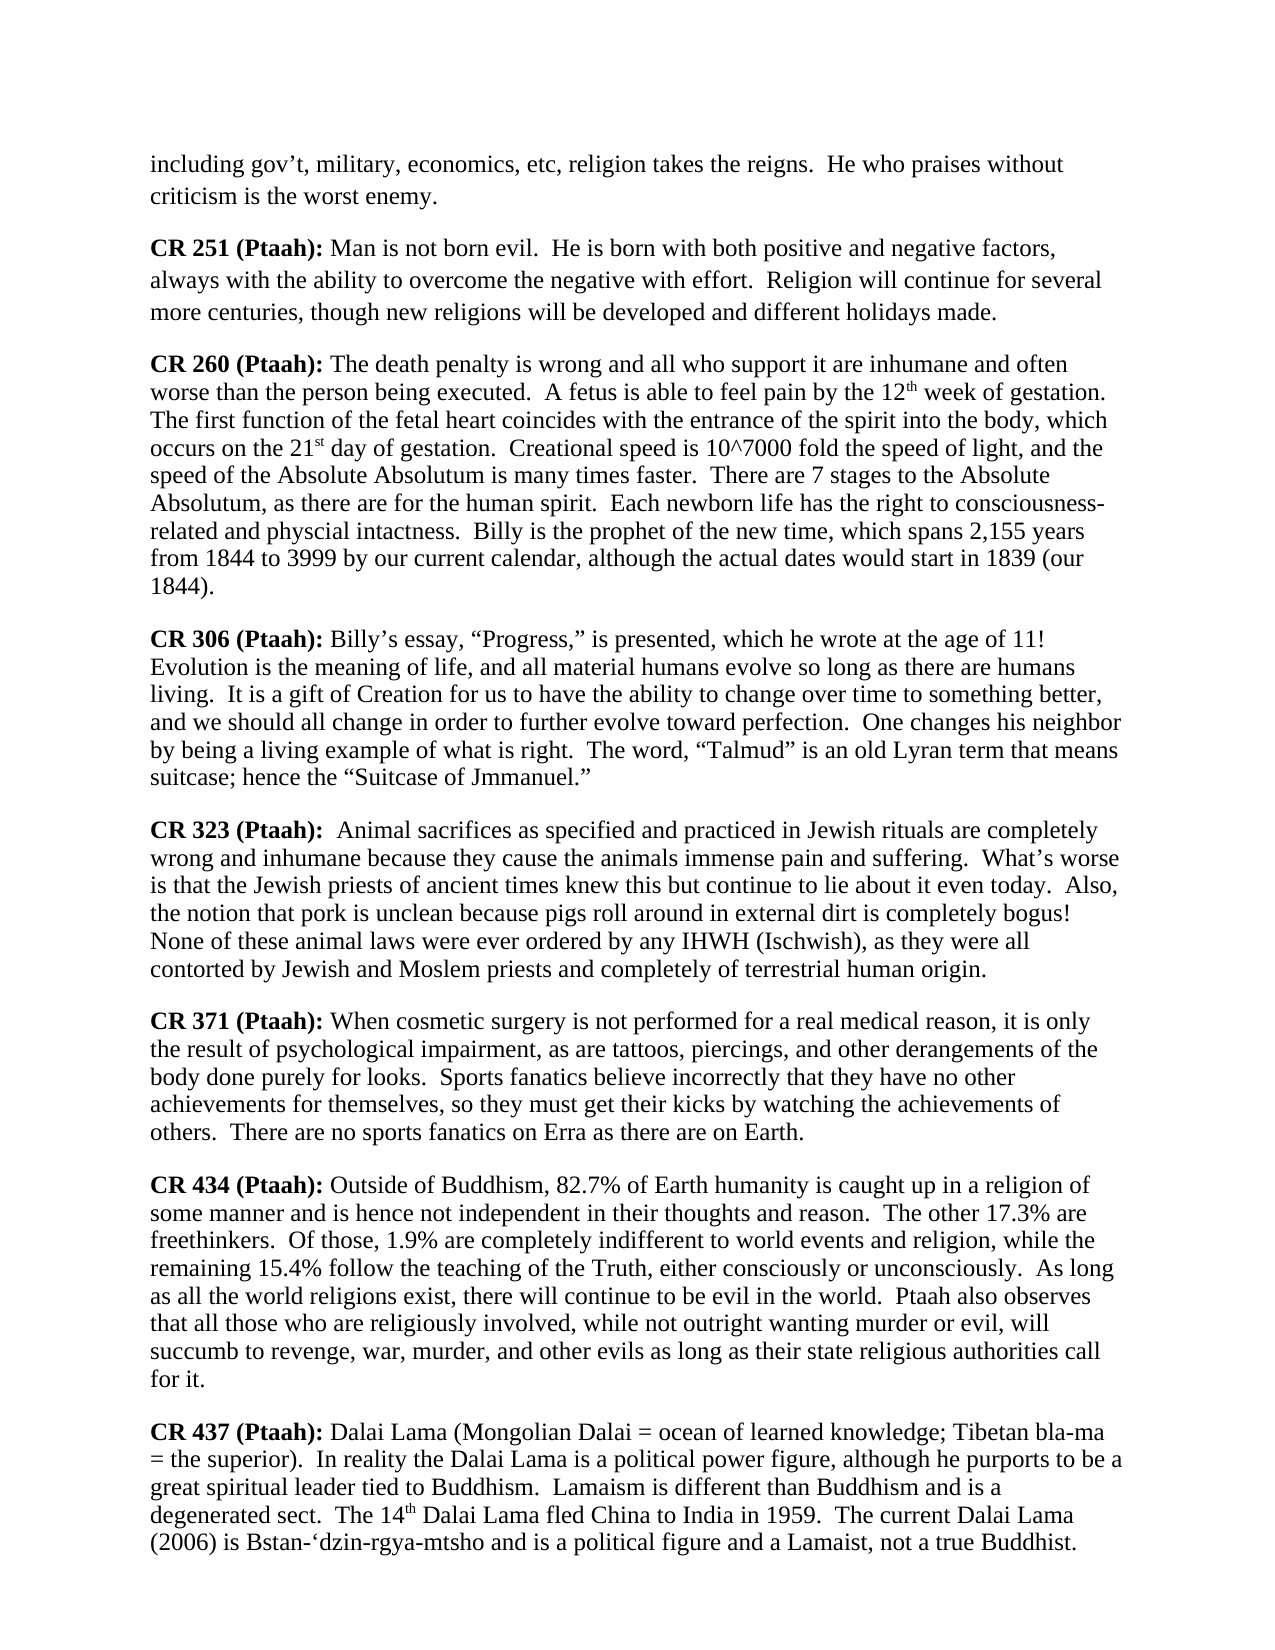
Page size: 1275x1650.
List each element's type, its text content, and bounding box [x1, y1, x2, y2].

text CR 371 (Ptaah): When cosmetic surgery is not performed for a real medical reason, it is only the result of psychological impairment, as are tattoos, piercings, and other derangements of the body done purely for looks. Sports fanatics believe incorrectly that they have no other achievements for themselves, so they must get their kicks by watching the achievements of others. There are no sports fanatics on Erra as there are on Earth. [150, 1007, 1125, 1146]
text CR 434 (Ptaah): Outside of Buddhism, 82.7% of Earth humanity is caught up in a religion of some manner and is hence not independent in their thoughts and reason. The other 17.3% are freethinkers. Of those, 1.9% are completely indifferent to world events and religion, while the remaining 15.4% follow the teaching of the Truth, either consciously or unconsciously. As long as all the world religions exist, there will continue to be evil in the world. Ptaah also observes that all those who are religiously involved, while not outright wanting murder or evil, will succumb to revenge, war, murder, and other evils as long as their state religious authorities call for it. [150, 1171, 1125, 1393]
text CR 323 (Ptaah): Animal sacrifices as specified and practiced in Jewish rituals are completely wrong and inhumane because they cause the animals immense pain and suffering. What’s worse is that the Jewish priests of ancient times knew this but continue to lie about it even today. Also, the notion that pork is unclean because pigs roll around in external dirt is completely bogus! None of these animal laws were ever ordered by any IHWH (Ischwish), as they were all contorted by Jewish and Moslem priests and completely of terrestrial human origin. [150, 816, 1125, 982]
text CR 251 (Ptaah): Man is not born evil. He is born with both positive and negative factors, always with the ability to overcome the negative with effort. Religion will continue for several more centuries, though new religions will be developed and different holidays made. [150, 234, 1125, 326]
text CR 260 (Ptaah): The death penalty is wrong and all who support it are inhumane and often worse than the person being executed. A fetus is able to feel pain by the 12th week of gestation. The first function of the fetal heart coincides with the entrance of the spirit into the body, which occurs on the 21st day of gestation. Creational speed is 10^7000 fold the speed of light, and the speed of the Absolute Absolutum is many times faster. There are 7 stages to the Absolute Absolutum, as there are for the human spirit. Each newborn life has the right to consciousness-related and physcial intactness. Billy is the prophet of the new time, which spans 2,155 years from 1844 to 3999 by our current calendar, although the actual dates would start in 1839 (our 1844). [150, 351, 1125, 600]
text CR 306 (Ptaah): Billy’s essay, “Progress,” is presented, which he wrote at the age of 11! Evolution is the meaning of life, and all material humans evolve so long as there are humans living. It is a gift of Creation for us to have the ability to change over time to something better, and we should all change in order to further evolve toward perfection. One changes his neighbor by being a living example of what is right. The word, “Talmud” is an old Lyran term that means suitcase; hence the “Suitcase of Jmmanuel.” [150, 625, 1125, 791]
text including gov’t, military, economics, etc, religion takes the reigns. He who praises without criticism is the worst enemy. [150, 150, 1125, 209]
text CR 437 (Ptaah): Dalai Lama (Mongolian Dalai = ocean of learned knowledge; Tibetan bla-ma = the superior). In reality the Dalai Lama is a political power figure, although he purports to be a great spiritual leader tied to Buddhism. Lamaism is different than Buddhism and is a degenerated sect. The 14th Dalai Lama fled China to India in 1959. The current Dalai Lama (2006) is Bstan-‘dzin-rgya-mtsho and is a political figure and a Lamaist, not a true Buddhist. [150, 1418, 1125, 1556]
